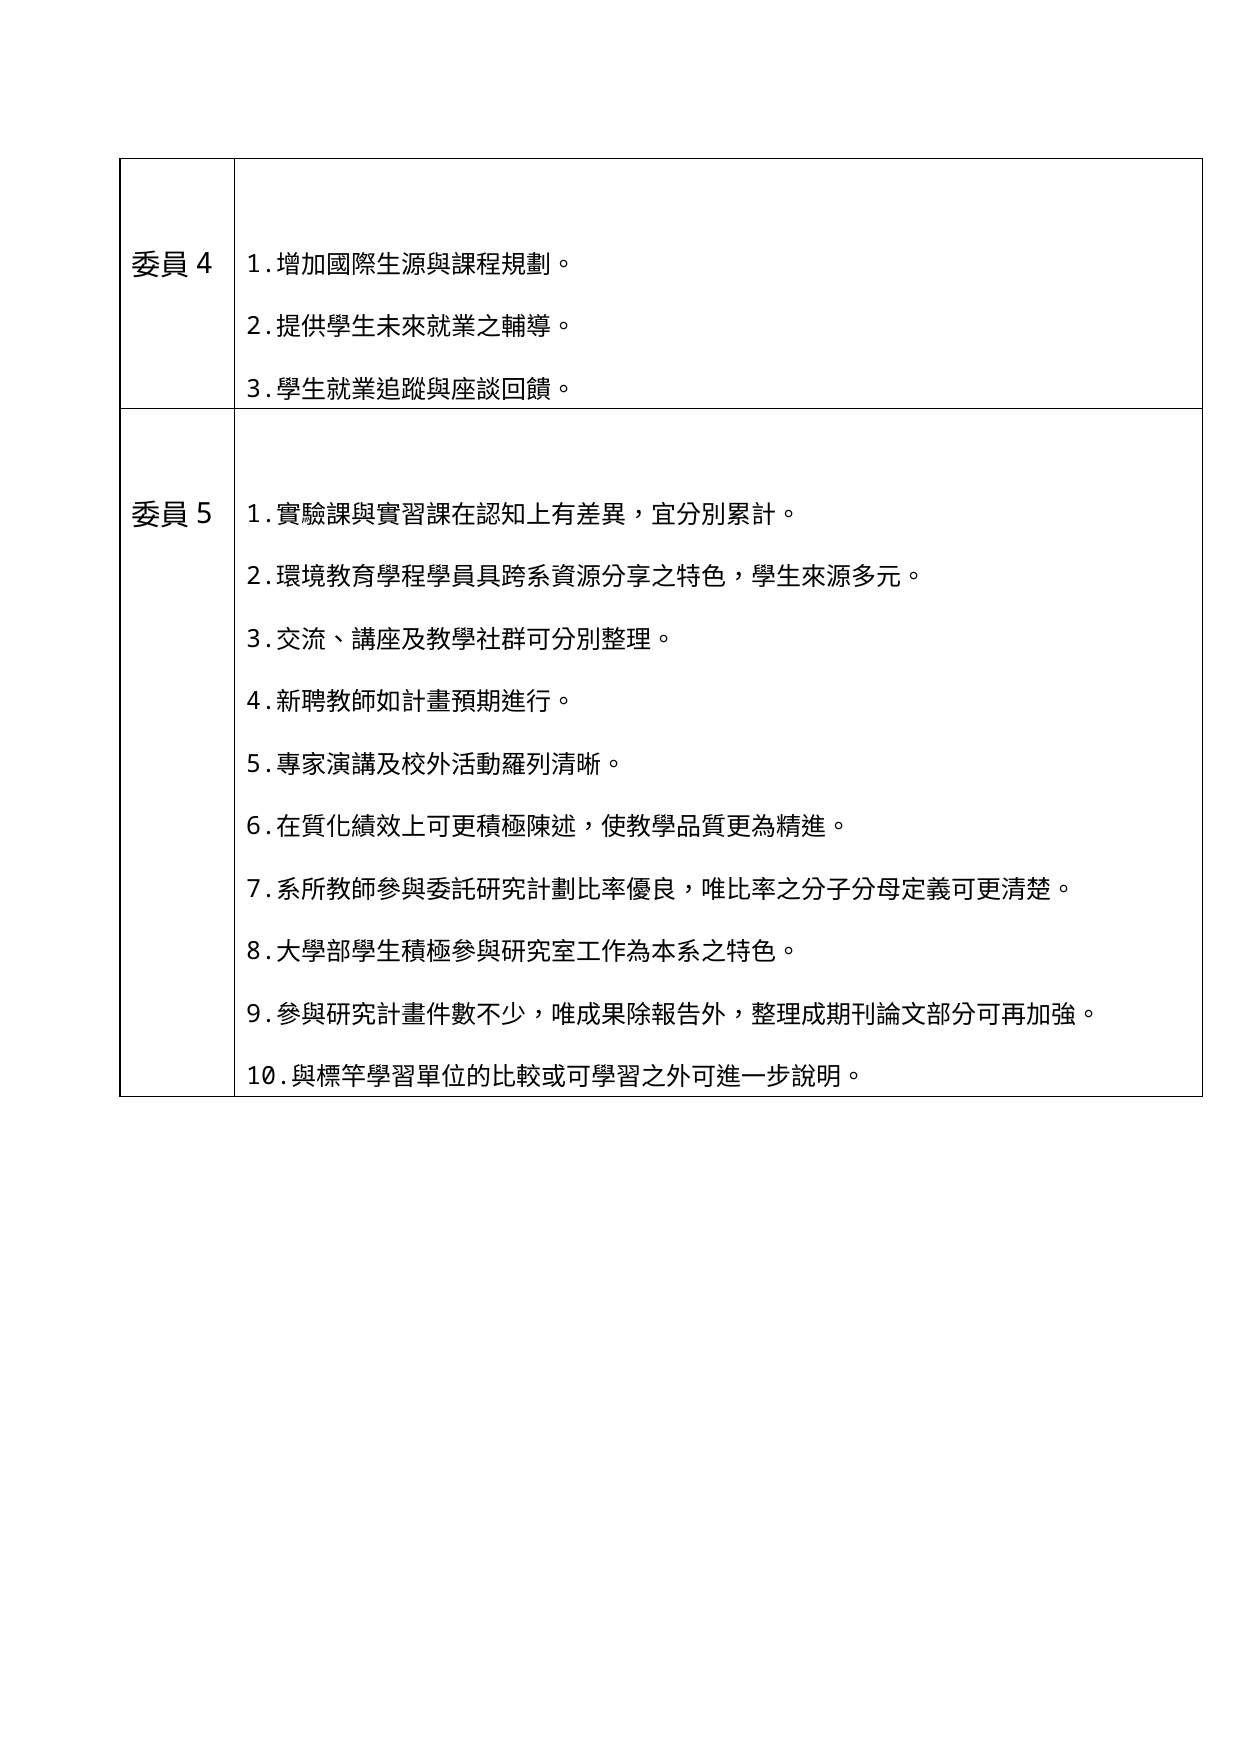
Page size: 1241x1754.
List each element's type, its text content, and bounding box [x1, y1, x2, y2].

table_cell 委員5 [121, 409, 234, 1096]
table_cell 委員4 [121, 159, 234, 408]
table_cell 1.增加國際生源與課程規劃。 2.提供學生未來就業之輔導。 3.學生就業追蹤與座談回饋。 [235, 159, 1202, 408]
table_cell 1.實驗課與實習課在認知上有差異，宜分別累計。 2.環境教育學程學員具跨系資源分享之特色，學生來源多元。 3.交流、講座及教學社群可分別整理。 4.新聘教師如計畫預期進行。 5.專家演講及校外活動羅列清晰。 6.在質化績效上可更積極陳述，使教學品質更為精進。 7.系所教師參與委託研究計劃比率優良，唯比率之分子分母定義可更清楚。 8.大學部學生積極參與研究室工作為本系之特色。 9.參與研究計畫件數不少，唯成果除報告外，整理成期刊論文部分可再加強。 10.與標竿學習單位的比較或可學習之外可進一步說明。 [235, 409, 1202, 1096]
